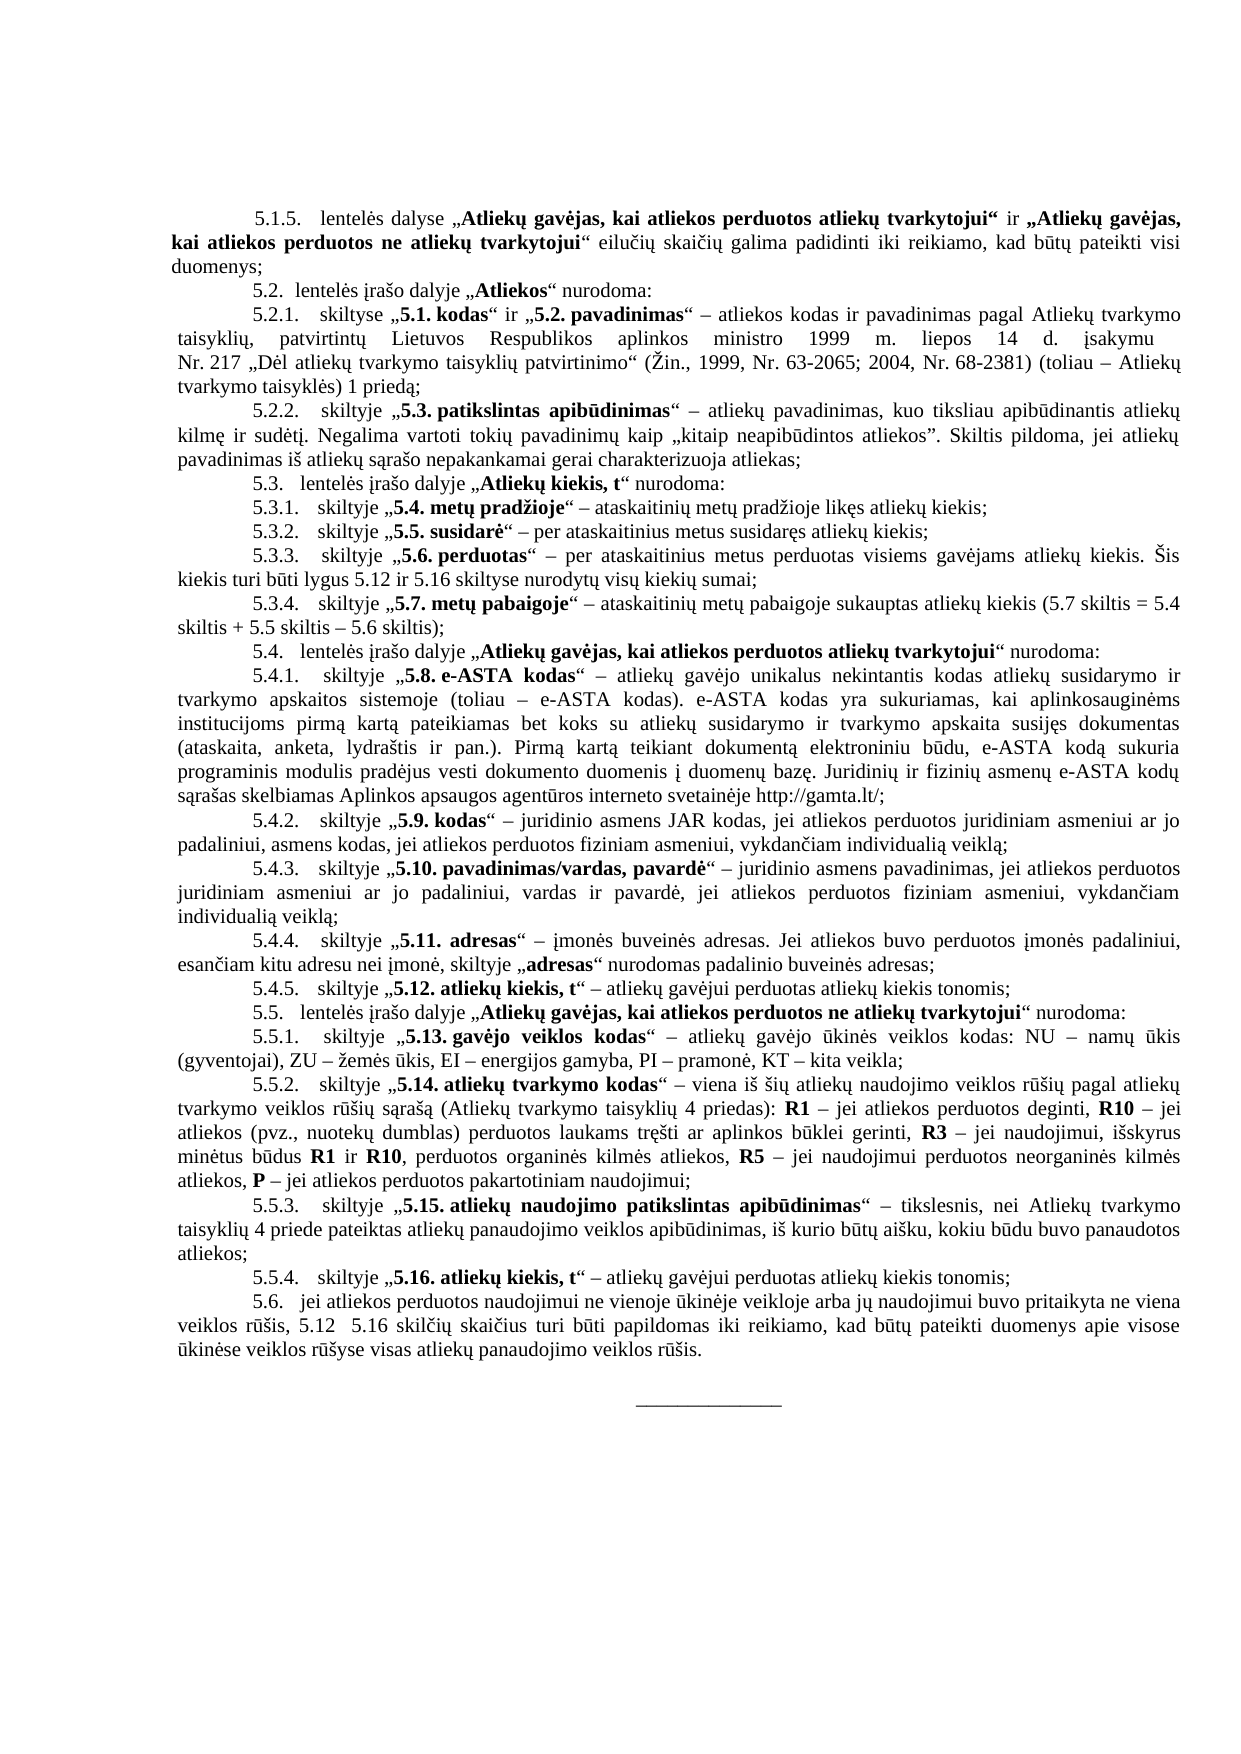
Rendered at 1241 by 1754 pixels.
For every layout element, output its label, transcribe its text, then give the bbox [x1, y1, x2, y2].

text 5.2. lentelės įrašo dalyje „Atliekos“ nurodoma: [177, 278, 1181, 302]
text 5.3.2. skiltyje „5.5. susidarė“ – per ataskaitinius metus susidaręs atliekų kiekis; [177, 519, 1181, 543]
text 5.3.1. skiltyje „5.4. metų pradžioje“ – ataskaitinių metų pradžioje likęs atliekų kiekis; [177, 495, 1181, 519]
text 5.5. lentelės įrašo dalyje „Atliekų gavėjas, kai atliekos perduotos ne atliekų tvarkytojui“ nurodoma: [177, 1000, 1181, 1024]
text 5.3.3. skiltyje „5.6. perduotas“ – per ataskaitinius metus perduotas visiems gavėjams atliekų kiekis. Šis kiekis turi būti lygus 5.12 ir 5.16 skiltyse nurodytų visų kiekių sumai; [177, 543, 1181, 591]
text 5.4.1. skiltyje „5.8. e-ASTA kodas“ – atliekų gavėjo unikalus nekintantis kodas atliekų susidarymo ir tvarkymo apskaitos sistemoje (toliau – e-ASTA kodas). e-ASTA kodas yra sukuriamas, kai aplinkosauginėms institucijoms pirmą kartą pateikiamas bet koks su atliekų susidarymo ir tvarkymo apskaita susijęs dokumentas (ataskaita, anketa, lydraštis ir pan.). Pirmą kartą teikiant dokumentą elektroniniu būdu, e-ASTA kodą sukuria programinis modulis pradėjus vesti dokumento duomenis į duomenų bazę. Juridinių ir fizinių asmenų e-ASTA kodų sąrašas skelbiamas Aplinkos apsaugos agentūros interneto svetainėje http://gamta.lt/; [177, 663, 1181, 807]
text 5.4.4. skiltyje „5.11. adresas“ – įmonės buveinės adresas. Jei atliekos buvo perduotos įmonės padaliniui, esančiam kitu adresu nei įmonė, skiltyje „adresas“ nurodomas padalinio buveinės adresas; [177, 928, 1181, 976]
text 5.5.1. skiltyje „5.13. gavėjo veiklos kodas“ – atliekų gavėjo ūkinės veiklos kodas: NU – namų ūkis (gyventojai), ZU – žemės ūkis, EI – energijos gamyba, PI – pramonė, KT – kita veikla; [177, 1024, 1181, 1072]
text 5.3. lentelės įrašo dalyje „Atliekų kiekis, t“ nurodoma: [177, 471, 1181, 495]
text 5.4.2. skiltyje „5.9. kodas“ – juridinio asmens JAR kodas, jei atliekos perduotos juridiniam asmeniui ar jo padaliniui, asmens kodas, jei atliekos perduotos fiziniam asmeniui, vykdančiam individualią veiklą; [177, 807, 1181, 856]
text 5.5.2. skiltyje „5.14. atliekų tvarkymo kodas“ – viena iš šių atliekų naudojimo veiklos rūšių pagal atliekų tvarkymo veiklos rūšių sąrašą (Atliekų tvarkymo taisyklių 4 priedas): R1 – jei atliekos perduotos deginti, R10 – jei atliekos (pvz., nuotekų dumblas) perduotos laukams tręšti ar aplinkos būklei gerinti, R3 – jei naudojimui, išskyrus minėtus būdus R1 ir R10, perduotos organinės kilmės atliekos, R5 – jei naudojimui perduotos neorganinės kilmės atliekos, P – jei atliekos perduotos pakartotiniam naudojimui; [177, 1072, 1181, 1192]
text 5.4. lentelės įrašo dalyje „Atliekų gavėjas, kai atliekos perduotos atliekų tvarkytojui“ nurodoma: [177, 639, 1181, 663]
text 5.1.5. lentelės dalyse „Atliekų gavėjas, kai atliekos perduotos atliekų tvarkytojui“ ir „Atliekų gavėjas, kai atliekos perduotos ne atliekų tvarkytojui“ eilučių skaičių galima padidinti iki reikiamo, kad būtų pateikti visi duomenys; [171, 206, 1181, 278]
text 5.6. jei atliekos perduotos naudojimui ne vienoje ūkinėje veikloje arba jų naudojimui buvo pritaikyta ne viena veiklos rūšis, 5.125.16 skilčių skaičius turi būti papildomas iki reikiamo, kad būtų pateikti duomenys apie visose ūkinėse veiklos rūšyse visas atliekų panaudojimo veiklos rūšis. [177, 1289, 1181, 1361]
text 5.2.1. skiltyse „5.1. kodas“ ir „5.2. pavadinimas“ – atliekos kodas ir pavadinimas pagal Atliekų tvarkymo taisyklių, patvirtintų Lietuvos Respublikos aplinkos ministro 1999 m. liepos 14 d. įsakymu Nr. 217 „Dėl atliekų tvarkymo taisyklių patvirtinimo“ (Žin., 1999, Nr. 63-2065; 2004, Nr. 68-2381) (toliau – Atliekų tvarkymo taisyklės) 1 priedą; [177, 302, 1181, 398]
text 5.5.3. skiltyje „5.15. atliekų naudojimo patikslintas apibūdinimas“ – tikslesnis, nei Atliekų tvarkymo taisyklių 4 priede pateiktas atliekų panaudojimo veiklos apibūdinimas, iš kurio būtų aišku, kokiu būdu buvo panaudotos atliekos; [177, 1192, 1181, 1265]
text ______________ [177, 1385, 1181, 1409]
text 5.2.2. skiltyje „5.3. patikslintas apibūdinimas“ – atliekų pavadinimas, kuo tiksliau apibūdinantis atliekų kilmę ir sudėtį. Negalima vartoti tokių pavadinimų kaip „kitaip neapibūdintos atliekos”. Skiltis pildoma, jei atliekų pavadinimas iš atliekų sąrašo nepakankamai gerai charakterizuoja atliekas; [177, 398, 1181, 471]
text 5.4.5. skiltyje „5.12. atliekų kiekis, t“ – atliekų gavėjui perduotas atliekų kiekis tonomis; [177, 976, 1181, 1000]
text 5.5.4. skiltyje „5.16. atliekų kiekis, t“ – atliekų gavėjui perduotas atliekų kiekis tonomis; [177, 1265, 1181, 1289]
text 5.3.4. skiltyje „5.7. metų pabaigoje“ – ataskaitinių metų pabaigoje sukauptas atliekų kiekis (5.7 skiltis = 5.4 skiltis + 5.5 skiltis – 5.6 skiltis); [177, 591, 1181, 639]
text 5.4.3. skiltyje „5.10. pavadinimas/vardas, pavardė“ – juridinio asmens pavadinimas, jei atliekos perduotos juridiniam asmeniui ar jo padaliniui, vardas ir pavardė, jei atliekos perduotos fiziniam asmeniui, vykdančiam individualią veiklą; [177, 856, 1181, 928]
